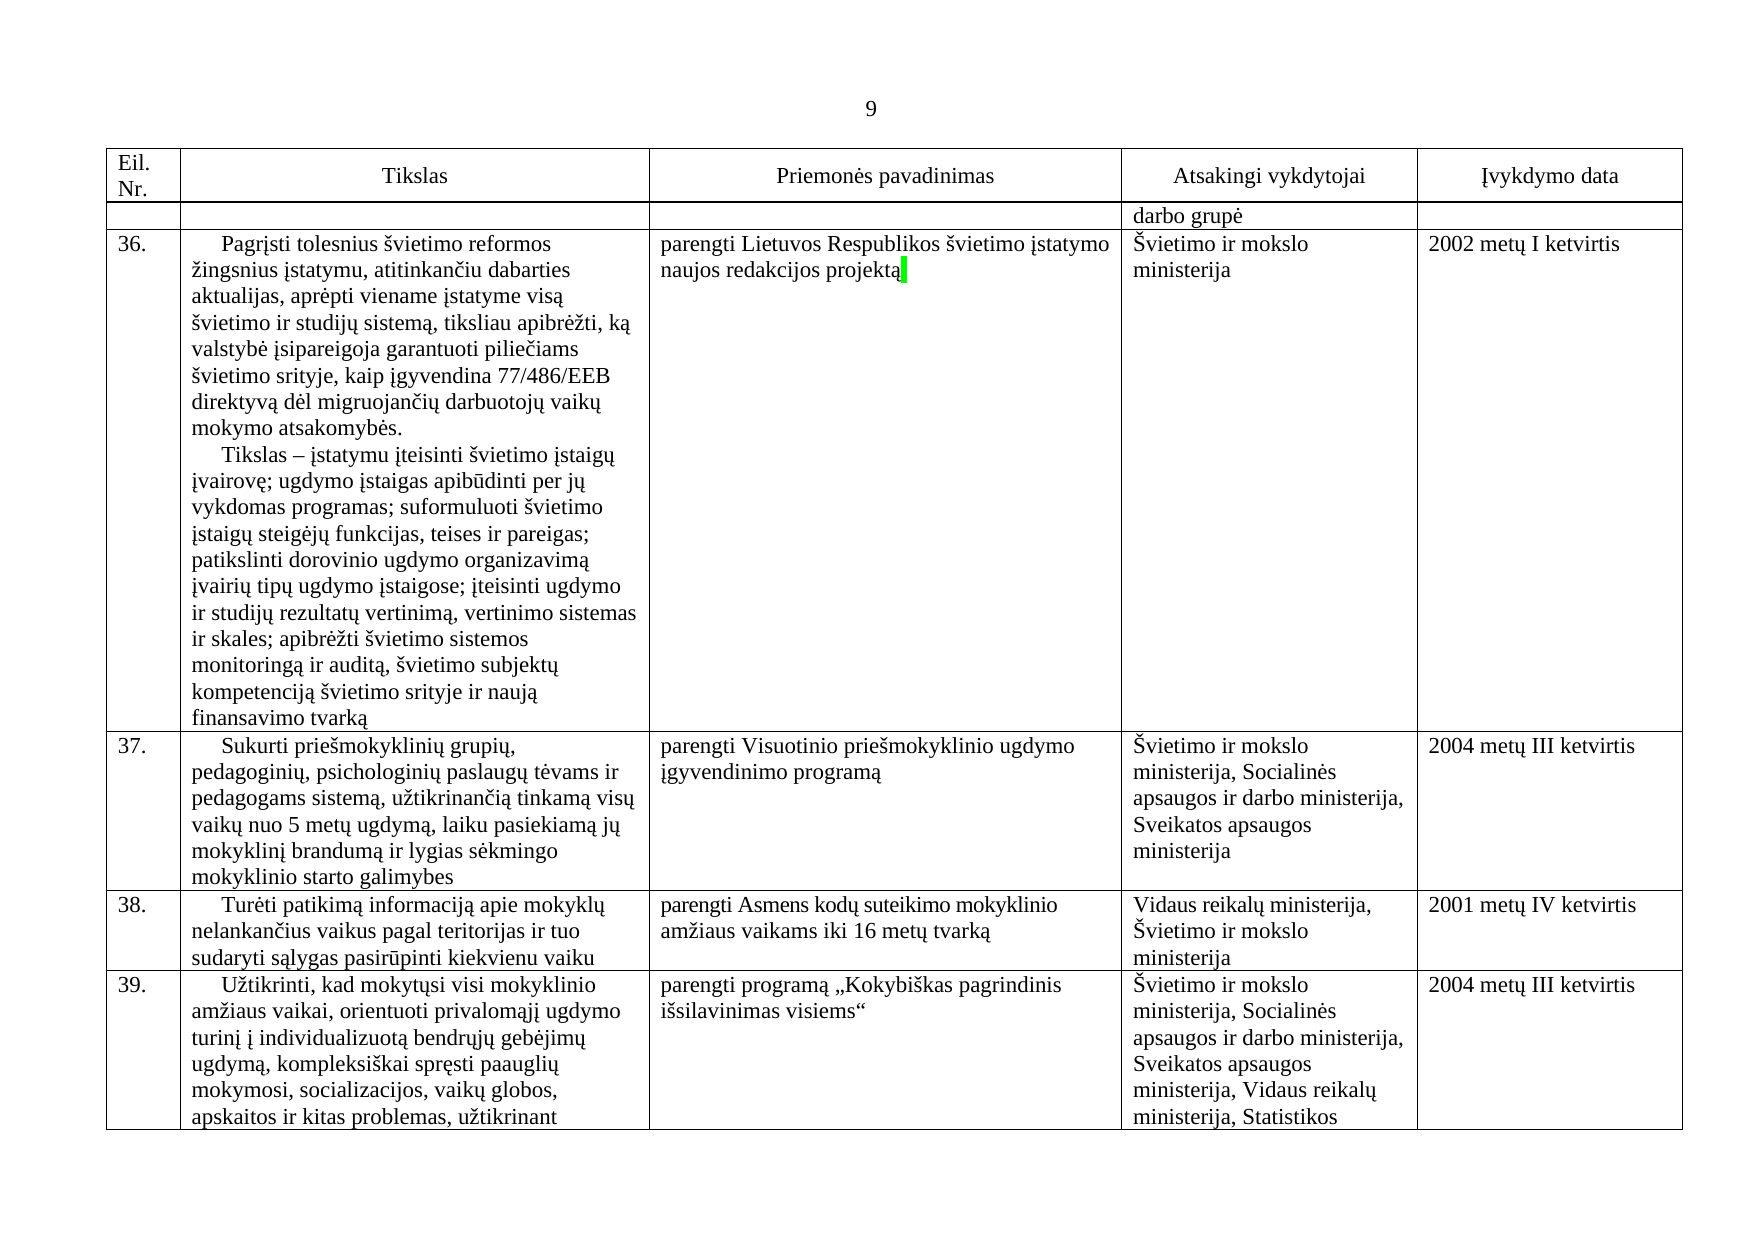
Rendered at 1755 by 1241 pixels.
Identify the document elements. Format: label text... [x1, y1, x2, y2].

table_cell Švietimo ir mokslo ministerija, Socialinės apsaugos ir darbo ministerija, Sveikatos apsaugos ministerija [1122, 732, 1417, 890]
table_header Eil. Nr. [107, 149, 180, 201]
table_cell 2001 metų IV ketvirtis [1418, 891, 1682, 970]
table_header Priemonės pavadinimas [650, 149, 1121, 201]
table_cell [1418, 203, 1682, 229]
table_cell [107, 732, 180, 890]
table_cell Turėti patikimą informaciją apie mokyklų nelankančius vaikus pagal teritorijas ir tuo sudaryti sąlygas pasirūpinti kiekvienu vaiku [181, 891, 649, 970]
table_cell Sukurti priešmokyklinių grupių, pedagoginių, psichologinių paslaugų tėvams ir pedagogams sistemą, užtikrinančią tinkamą visų vaikų nuo 5 metų ugdymą, laiku pasiekiamą jų mokyklinį brandumą ir lygias sėkmingo mokyklinio starto galimybes [181, 732, 649, 890]
table_cell parengti Visuotinio priešmokyklinio ugdymo įgyvendinimo programą [650, 732, 1121, 890]
table_cell Švietimo ir mokslo ministerija, Socialinės apsaugos ir darbo ministerija, Sveikatos apsaugos ministerija, Vidaus reikalų ministerija, Statistikos [1122, 971, 1417, 1129]
table_cell Pagrįsti tolesnius švietimo reformos žingsnius įstatymu, atitinkančiu dabarties aktualijas, aprėpti viename įstatyme visą švietimo ir studijų sistemą, tiksliau apibrėžti, ką valstybė įsipareigoja garantuoti piliečiams švietimo srityje, kaip įgyvendina 77/486/EEB direktyvą dėl migruojančių darbuotojų vaikų mokymo atsakomybės. Tikslas – įstatymu įteisinti švietimo įstaigų įvairovę; ugdymo įstaigas apibūdinti per jų vykdomas programas; suformuluoti švietimo įstaigų steigėjų funkcijas, teises ir pareigas; patikslinti dorovinio ugdymo organizavimą įvairių tipų ugdymo įstaigose; įteisinti ugdymo ir studijų rezultatų vertinimą, vertinimo sistemas ir skales; apibrėžti švietimo sistemos monitoringą ir auditą, švietimo subjektų kompetenciją švietimo srityje ir naują finansavimo tvarką [181, 230, 649, 731]
table_cell parengti Lietuvos Respublikos švietimo įstatymo naujos redakcijos projektą [650, 230, 1121, 731]
table_cell [107, 971, 180, 1129]
table_cell [181, 203, 649, 229]
table_header Atsakingi vykdytojai [1122, 149, 1417, 201]
table_cell [107, 891, 180, 970]
table_cell darbo grupė [1122, 203, 1417, 229]
table_cell Užtikrinti, kad mokytųsi visi mokyklinio amžiaus vaikai, orientuoti privalomąjį ugdymo turinį į individualizuotą bendrųjų gebėjimų ugdymą, kompleksiškai spręsti paauglių mokymosi, socializacijos, vaikų globos, apskaitos ir kitas problemas, užtikrinant [181, 971, 649, 1129]
table_cell 2004 metų III ketvirtis [1418, 971, 1682, 1129]
table_cell [107, 230, 180, 731]
table_cell parengti programą „Kokybiškas pagrindinis išsilavinimas visiems“ [650, 971, 1121, 1129]
table_cell Švietimo ir mokslo ministerija [1122, 230, 1417, 731]
table_cell 2004 metų III ketvirtis [1418, 732, 1682, 890]
table_cell parengti Asmens kodų suteikimo mokyklinio amžiaus vaikams iki 16 metų tvarką [650, 891, 1121, 970]
table_cell [650, 203, 1121, 229]
table_cell [107, 203, 180, 229]
table_cell 2002 metų I ketvirtis [1418, 230, 1682, 731]
table_header Įvykdymo data [1418, 149, 1682, 201]
table_header Tikslas [181, 149, 649, 201]
table_cell Vidaus reikalų ministerija, Švietimo ir mokslo ministerija [1122, 891, 1417, 970]
